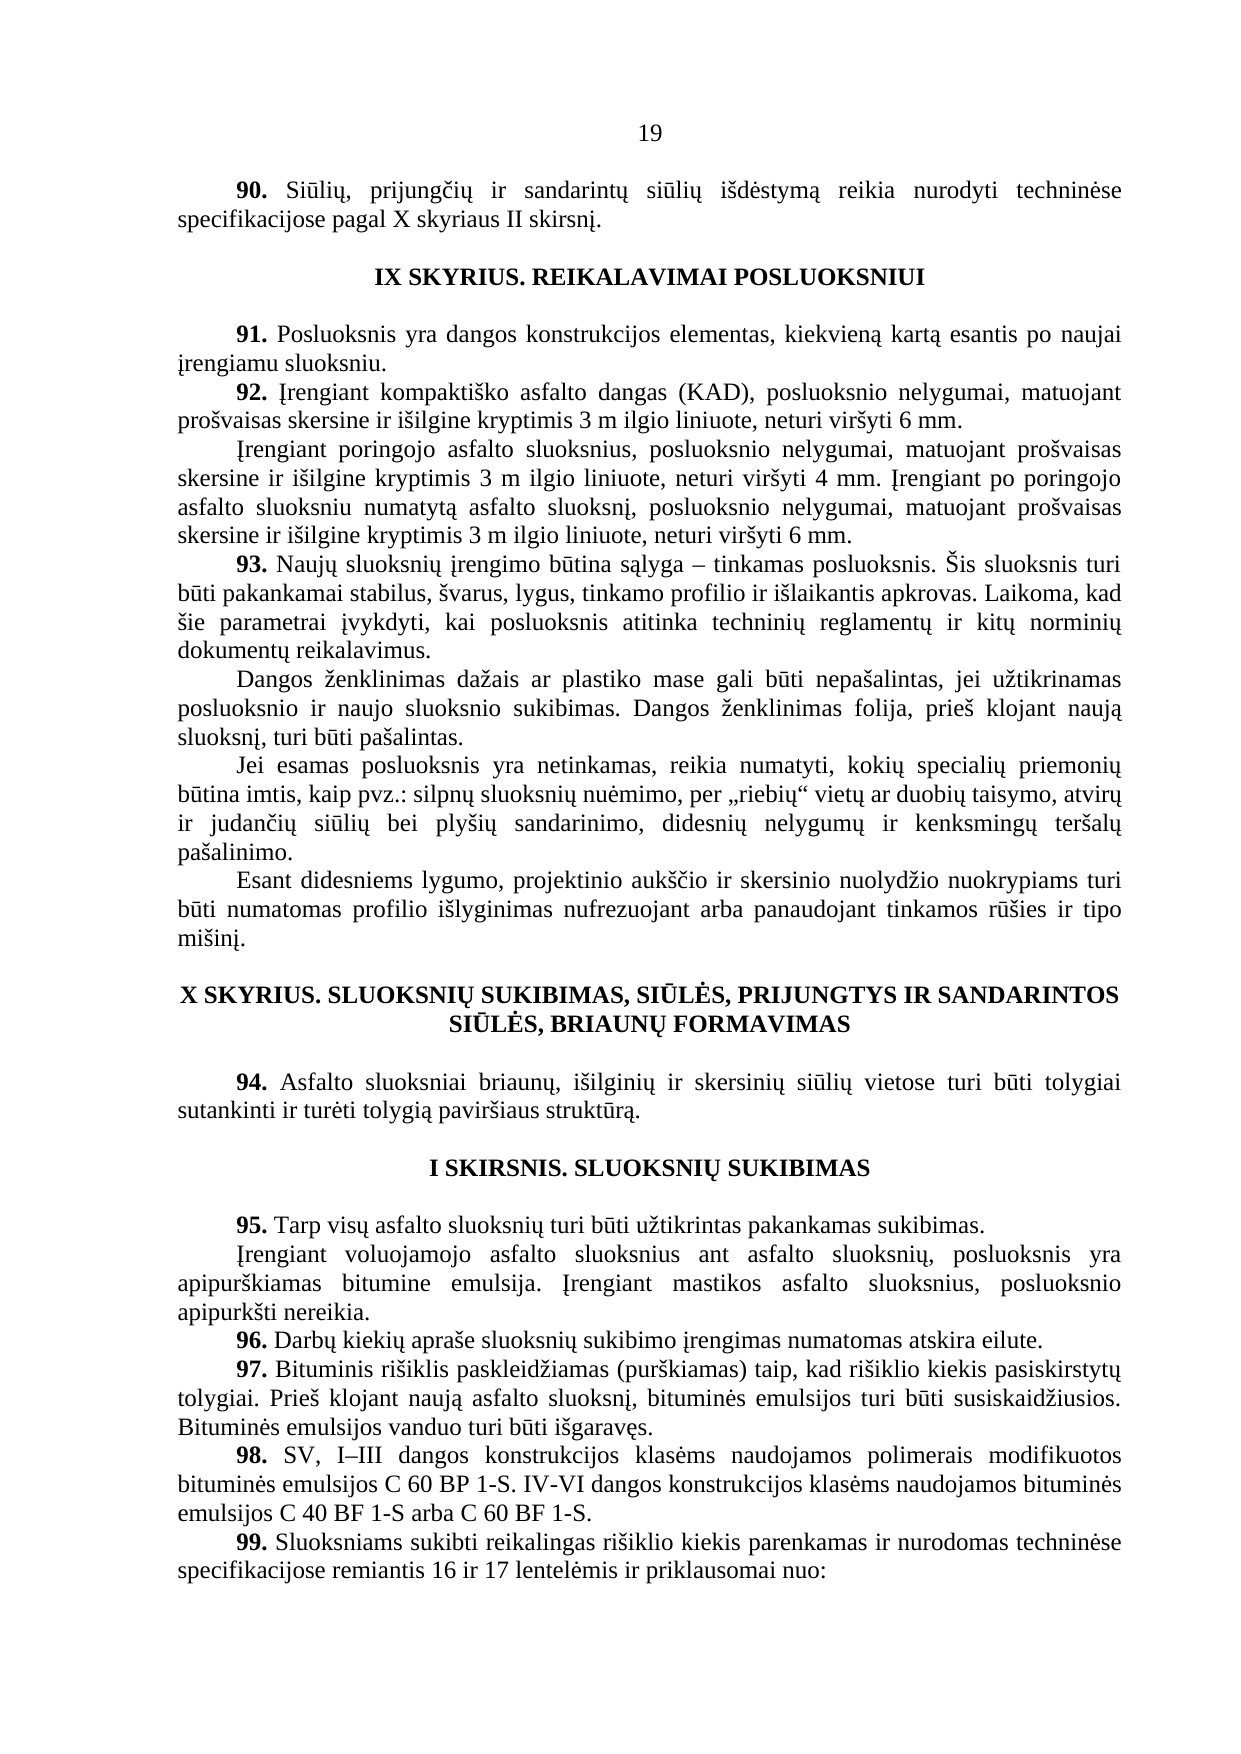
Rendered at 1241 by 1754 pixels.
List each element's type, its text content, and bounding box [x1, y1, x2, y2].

text 99. Sluoksniams sukibti reikalingas rišiklio kiekis parenkamas ir nurodomas techninėse specifikacijose remiantis 16 ir 17 lentelėmis ir priklausomai nuo: [177, 1527, 1122, 1584]
text 93. Naujų sluoksnių įrengimo būtina sąlyga – tinkamas posluoksnis. Šis sluoksnis turi būti pakankamai stabilus, švarus, lygus, tinkamo profilio ir išlaikantis apkrovas. Laikoma, kad šie parametrai įvykdyti, kai posluoksnis atitinka techninių reglamentų ir kitų norminių dokumentų reikalavimus. [177, 549, 1122, 664]
text 94. Asfalto sluoksniai briaunų, išilginių ir skersinių siūlių vietose turi būti tolygiai sutankinti ir turėti tolygią paviršiaus struktūrą. [177, 1067, 1122, 1124]
text 98. SV, I–III dangos konstrukcijos klasėms naudojamos polimerais modifikuotos bituminės emulsijos C 60 BP 1-S. IV-VI dangos konstrukcijos klasėms naudojamos bituminės emulsijos C 40 BF 1-S arba C 60 BF 1-S. [177, 1441, 1122, 1527]
text Jei esamas posluoksnis yra netinkamas, reikia numatyti, kokių specialių priemonių būtina imtis, kaip pvz.: silpnų sluoksnių nuėmimo, per „riebių“ vietų ar duobių taisymo, atvirų ir judančių siūlių bei plyšių sandarinimo, didesnių nelygumų ir kenksmingų teršalų pašalinimo. [177, 751, 1122, 866]
text X SKYRIUS. SLUOKSNIŲ SUKIBIMAS, SIŪLĖS, PRIJUNGTYS IR SANDARINTOS SIŪLĖS, BRIAUNŲ FORMAVIMAS [177, 981, 1122, 1038]
text 92. Įrengiant kompaktiško asfalto dangas (KAD), posluoksnio nelygumai, matuojant prošvaisas skersine ir išilgine kryptimis 3 m ilgio liniuote, neturi viršyti 6 mm. [177, 377, 1122, 434]
text 91. Posluoksnis yra dangos konstrukcijos elementas, kiekvieną kartą esantis po naujai įrengiamu sluoksniu. [177, 319, 1122, 377]
text Įrengiant voluojamojo asfalto sluoksnius ant asfalto sluoksnių, posluoksnis yra apipurškiamas bitumine emulsija. Įrengiant mastikos asfalto sluoksnius, posluoksnio apipurkšti nereikia. [177, 1239, 1122, 1326]
text I SKIRSNIS. SLUOKSNIŲ SUKIBIMAS [177, 1153, 1122, 1182]
text 90. Siūlių, prijungčių ir sandarintų siūlių išdėstymą reikia nurodyti techninėse specifikacijose pagal X skyriaus II skirsnį. [177, 176, 1122, 233]
text 97. Bituminis rišiklis paskleidžiamas (purškiamas) taip, kad rišiklio kiekis pasiskirstytų tolygiai. Prieš klojant naują asfalto sluoksnį, bituminės emulsijos turi būti susiskaidžiusios. Bituminės emulsijos vanduo turi būti išgaravęs. [177, 1354, 1122, 1441]
text 95. Tarp visų asfalto sluoksnių turi būti užtikrintas pakankamas sukibimas. [177, 1211, 1122, 1239]
text IX SKYRIUS. REIKALAVIMAI POSLUOKSNIUI [177, 262, 1122, 291]
text Dangos ženklinimas dažais ar plastiko mase gali būti nepašalintas, jei užtikrinamas posluoksnio ir naujo sluoksnio sukibimas. Dangos ženklinimas folija, prieš klojant naują sluoksnį, turi būti pašalintas. [177, 664, 1122, 751]
text Įrengiant poringojo asfalto sluoksnius, posluoksnio nelygumai, matuojant prošvaisas skersine ir išilgine kryptimis 3 m ilgio liniuote, neturi viršyti 4 mm. Įrengiant po poringojo asfalto sluoksniu numatytą asfalto sluoksnį, posluoksnio nelygumai, matuojant prošvaisas skersine ir išilgine kryptimis 3 m ilgio liniuote, neturi viršyti 6 mm. [177, 434, 1122, 549]
text 96. Darbų kiekių apraše sluoksnių sukibimo įrengimas numatomas atskira eilute. [177, 1326, 1122, 1354]
text Esant didesniems lygumo, projektinio aukščio ir skersinio nuolydžio nuokrypiams turi būti numatomas profilio išlyginimas nufrezuojant arba panaudojant tinkamos rūšies ir tipo mišinį. [177, 866, 1122, 952]
